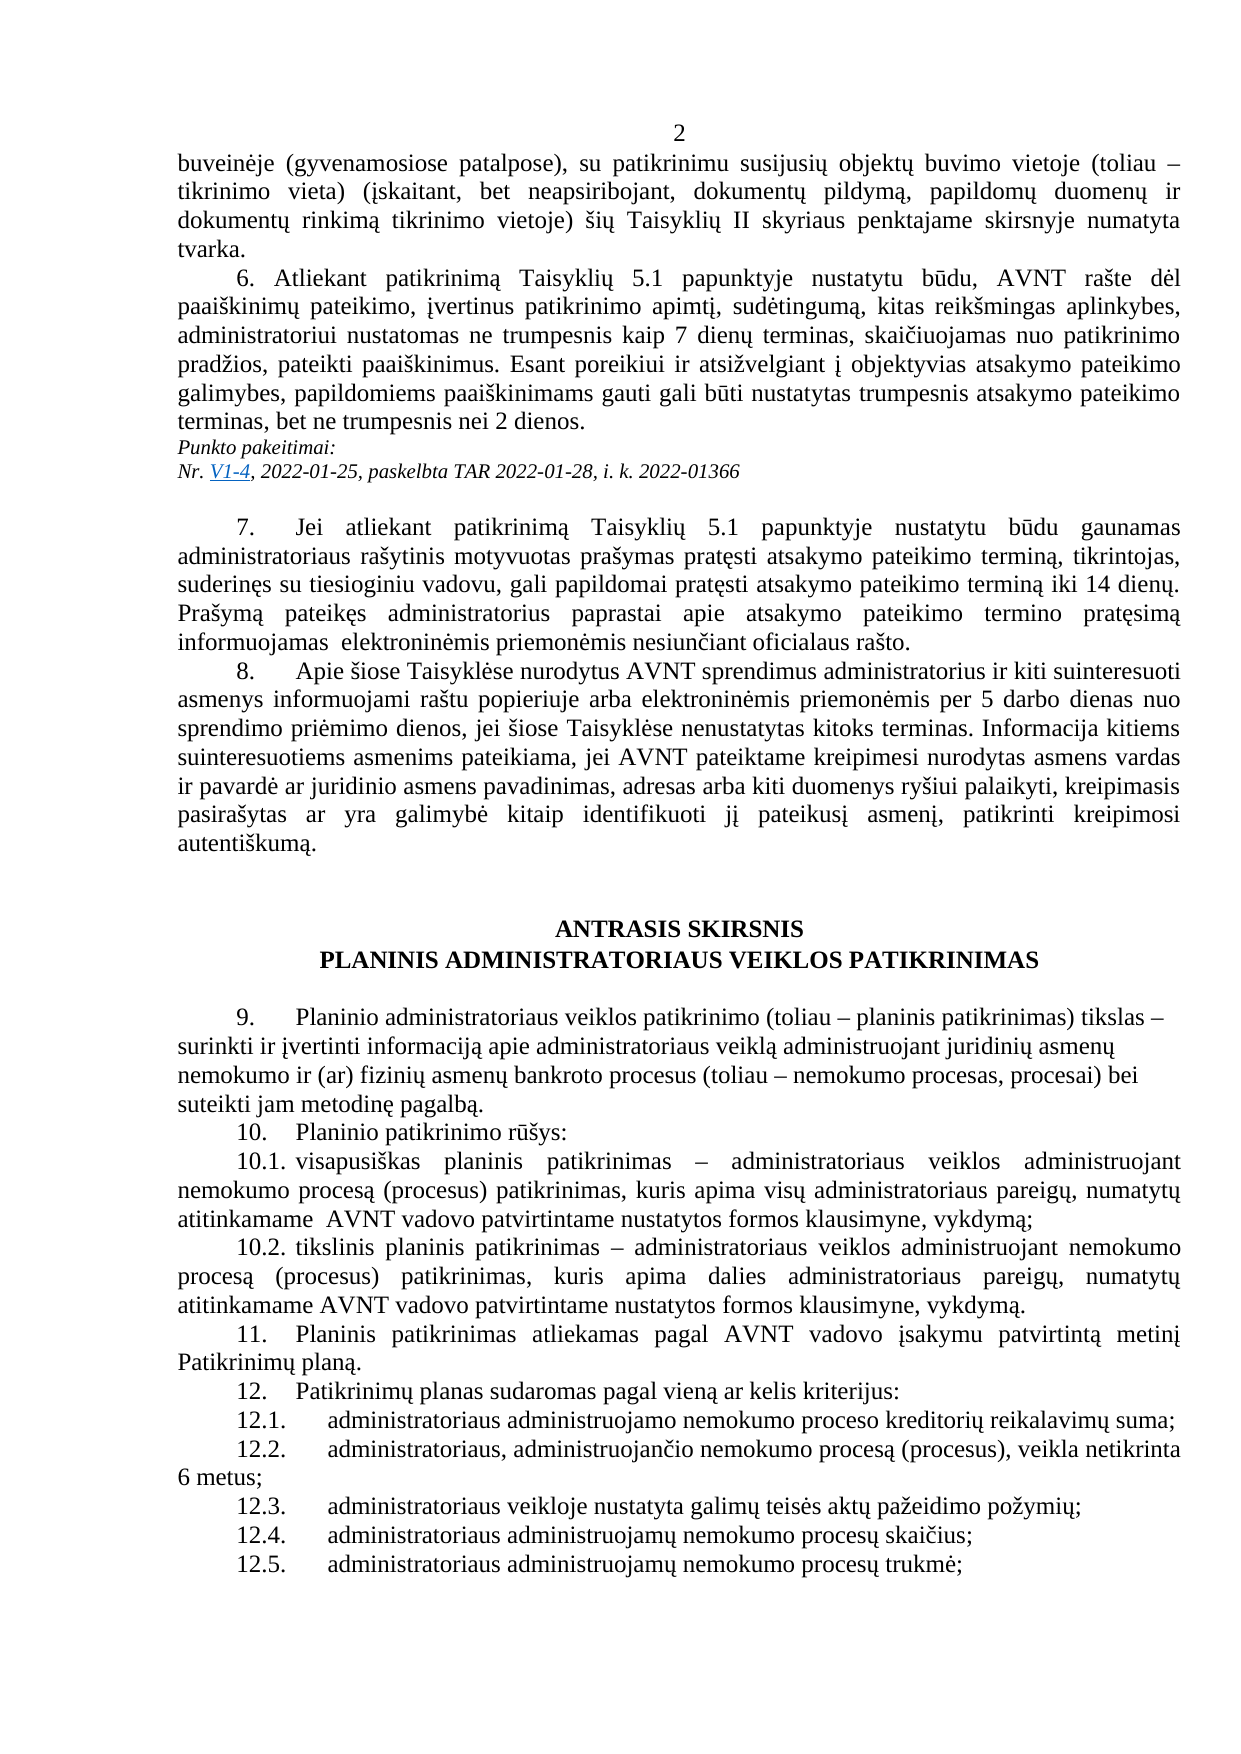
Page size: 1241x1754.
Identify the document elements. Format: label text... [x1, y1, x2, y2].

text 12.5. administratoriaus administruojamų nemokumo procesų trukmė; [177, 1549, 1181, 1577]
text buveinėje (gyvenamosiose patalpose), su patikrinimu susijusių objektų buvimo vietoje (toliau – tikrinimo vieta) (įskaitant, bet neapsiribojant, dokumentų pildymą, papildomų duomenų ir dokumentų rinkimą tikrinimo vietoje) šių Taisyklių II skyriaus penktajame skirsnyje numatyta tvarka. [177, 148, 1181, 263]
text PLANINIS ADMINISTRATORIAUS VEIKLOS PATIKRINIMAS [177, 945, 1181, 974]
text 6. Atliekant patikrinimą Taisyklių 5.1 papunktyje nustatytu būdu, AVNT rašte dėl paaiškinimų pateikimo, įvertinus patikrinimo apimtį, sudėtingumą, kitas reikšmingas aplinkybes, administratoriui nustatomas ne trumpesnis kaip 7 dienų terminas, skaičiuojamas nuo patikrinimo pradžios, pateikti paaiškinimus. Esant poreikiui ir atsižvelgiant į objektyvias atsakymo pateikimo galimybes, papildomiems paaiškinimams gauti gali būti nustatytas trumpesnis atsakymo pateikimo terminas, bet ne trumpesnis nei 2 dienos. [177, 263, 1181, 435]
text 7. Jei atliekant patikrinimą Taisyklių 5.1 papunktyje nustatytu būdu gaunamas administratoriaus rašytinis motyvuotas prašymas pratęsti atsakymo pateikimo terminą, tikrintojas, suderinęs su tiesioginiu vadovu, gali papildomai pratęsti atsakymo pateikimo terminą iki 14 dienų. Prašymą pateikęs administratorius paprastai apie atsakymo pateikimo termino pratęsimą informuojamas elektroninėmis priemonėmis nesiunčiant oficialaus rašto. [177, 512, 1181, 656]
text 10.1. visapusiškas planinis patikrinimas – administratoriaus veiklos administruojant nemokumo procesą (procesus) patikrinimas, kuris apima visų administratoriaus pareigų, numatytų atitinkamame AVNT vadovo patvirtintame nustatytos formos klausimyne, vykdymą; [177, 1146, 1181, 1232]
text 11. Planinis patikrinimas atliekamas pagal AVNT vadovo įsakymu patvirtintą metinį Patikrinimų planą. [177, 1319, 1181, 1376]
text 9. Planinio administratoriaus veiklos patikrinimo (toliau – planinis patikrinimas) tikslas – surinkti ir įvertinti informaciją apie administratoriaus veiklą administruojant juridinių asmenų nemokumo ir (ar) fizinių asmenų bankroto procesus (toliau – nemokumo procesas, procesai) bei suteikti jam metodinę pagalbą. [177, 1002, 1181, 1117]
text 10.2. tikslinis planinis patikrinimas – administratoriaus veiklos administruojant nemokumo procesą (procesus) patikrinimas, kuris apima dalies administratoriaus pareigų, numatytų atitinkamame AVNT vadovo patvirtintame nustatytos formos klausimyne, vykdymą. [177, 1232, 1181, 1319]
text 12.3. administratoriaus veikloje nustatyta galimų teisės aktų pažeidimo požymių; [177, 1491, 1181, 1520]
text 12.2. administratoriaus, administruojančio nemokumo procesą (procesus), veikla netikrinta 6 metus; [177, 1434, 1181, 1491]
subtitle ANTRASIS SKIRSNIS [177, 914, 1181, 943]
text 10. Planinio patikrinimo rūšys: [177, 1117, 1181, 1146]
text 12. Patikrinimų planas sudaromas pagal vieną ar kelis kriterijus: [177, 1376, 1181, 1405]
text Nr. V1-4, 2022-01-25, paskelbta TAR 2022-01-28, i. k. 2022-01366 [177, 459, 1181, 483]
text Punkto pakeitimai: [177, 435, 1181, 459]
text 12.1. administratoriaus administruojamo nemokumo proceso kreditorių reikalavimų suma; [177, 1405, 1181, 1434]
text 8. Apie šiose Taisyklėse nurodytus AVNT sprendimus administratorius ir kiti suinteresuoti asmenys informuojami raštu popieriuje arba elektroninėmis priemonėmis per 5 darbo dienas nuo sprendimo priėmimo dienos, jei šiose Taisyklėse nenustatytas kitoks terminas. Informacija kitiems suinteresuotiems asmenims pateikiama, jei AVNT pateiktame kreipimesi nurodytas asmens vardas ir pavardė ar juridinio asmens pavadinimas, adresas arba kiti duomenys ryšiui palaikyti, kreipimasis pasirašytas ar yra galimybė kitaip identifikuoti jį pateikusį asmenį, patikrinti kreipimosi autentiškumą. [177, 656, 1181, 857]
text 12.4. administratoriaus administruojamų nemokumo procesų skaičius; [177, 1520, 1181, 1549]
